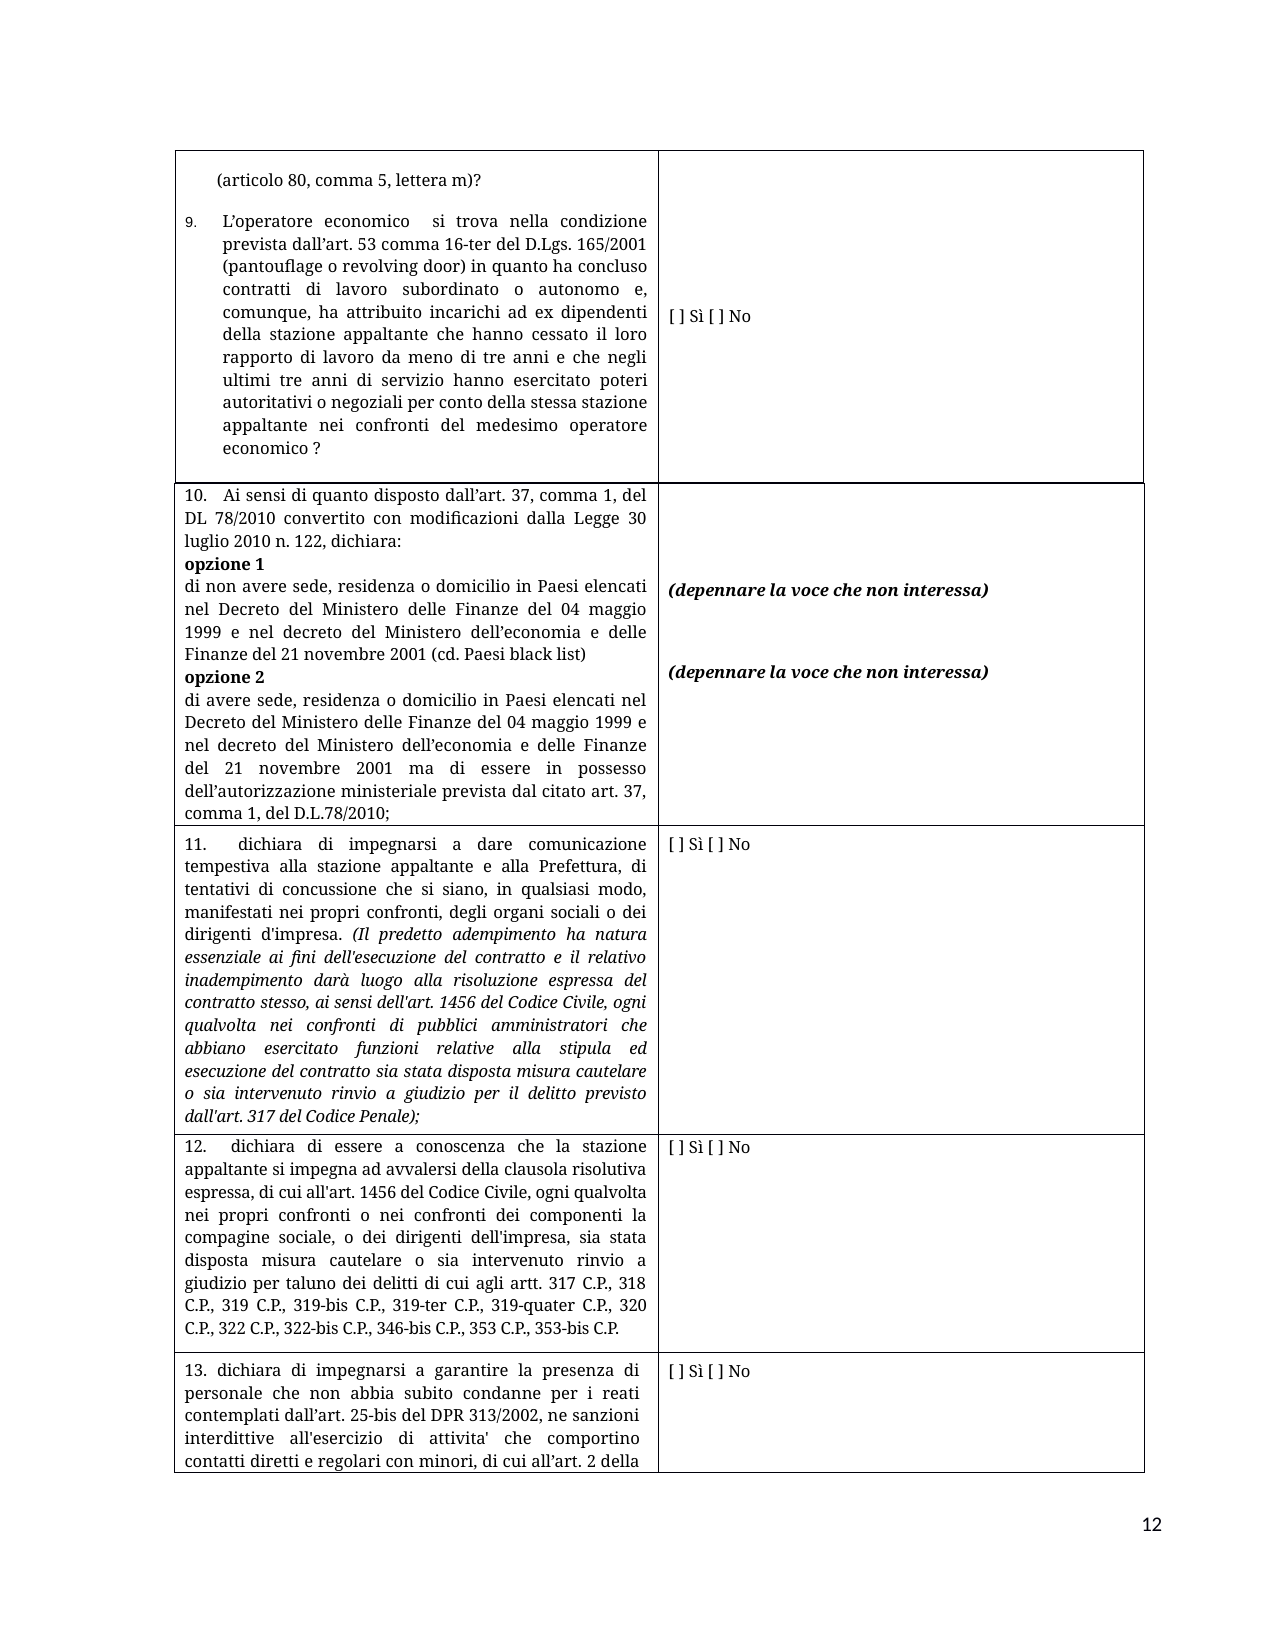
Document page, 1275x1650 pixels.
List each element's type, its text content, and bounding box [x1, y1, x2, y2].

table_cell [ ] Sì [ ] No [659, 1353, 1144, 1472]
table_cell [ ] Sì [ ] No [659, 151, 1143, 482]
table_cell 12. dichiara di essere a conoscenza che la stazione appaltante si impegna ad avvalersi della clausola risolutiva espressa, di cui all'art. 1456 del Codice Civile, ogni qualvolta nei propri confronti o nei confronti dei componenti la compagine sociale, o dei dirigenti dell'impresa, sia stata disposta misura cautelare o sia intervenuto rinvio a giudizio per taluno dei delitti di cui agli artt. 317 C.P., 318 C.P., 319 C.P., 319-bis C.P., 319-ter C.P., 319-quater C.P., 320 C.P., 322 C.P., 322-bis C.P., 346-bis C.P., 353 C.P., 353-bis C.P. [175, 1135, 658, 1352]
table_header (depennare la voce che non interessa) (depennare la voce che non interessa) [659, 484, 1144, 824]
table_cell 11. dichiara di impegnarsi a dare comunicazione tempestiva alla stazione appaltante e alla Prefettura, di tentativi di concussione che si siano, in qualsiasi modo, manifestati nei propri confronti, degli organi sociali o dei dirigenti d'impresa. (Il predetto adempimento ha natura essenziale ai fini dell'esecuzione del contratto e il relativo inadempimento darà luogo alla risoluzione espressa del contratto stesso, ai sensi dell'art. 1456 del Codice Civile, ogni qualvolta nei confronti di pubblici amministratori che abbiano esercitato funzioni relative alla stipula ed esecuzione del contratto sia stata disposta misura cautelare o sia intervenuto rinvio a giudizio per il delitto previsto dall'art. 317 del Codice Penale); [175, 826, 658, 1134]
table_header 10. Ai sensi di quanto disposto dall’art. 37, comma 1, del DL 78/2010 convertito con modificazioni dalla Legge 30 luglio 2010 n. 122, dichiara: opzione 1 di non avere sede, residenza o domicilio in Paesi elencati nel Decreto del Ministero delle Finanze del 04 maggio 1999 e nel decreto del Ministero dell’economia e delle Finanze del 21 novembre 2001 (cd. Paesi black list) opzione 2 di avere sede, residenza o domicilio in Paesi elencati nel Decreto del Ministero delle Finanze del 04 maggio 1999 e nel decreto del Ministero dell’economia e delle Finanze del 21 novembre 2001 ma di essere in possesso dell’autorizzazione ministeriale prevista dal citato art. 37, comma 1, del D.L.78/2010; [175, 484, 658, 824]
table_cell 13. dichiara di impegnarsi a garantire la presenza di personale che non abbia subito condanne per i reati contemplati dall’art. 25-bis del DPR 313/2002, ne sanzioni interdittive all'esercizio di attivita' che comportino contatti diretti e regolari con minori, di cui all’art. 2 della [175, 1353, 658, 1472]
table_cell [ ] Sì [ ] No [659, 826, 1144, 1134]
table_cell [ ] Sì [ ] No [659, 1135, 1144, 1352]
table_cell (articolo 80, comma 5, lettera m)? L’operatore economico si trova nella condizione prevista dall’art. 53 comma 16-ter del D.Lgs. 165/2001 (pantouflage o revolving door) in quanto ha concluso contratti di lavoro subordinato o autonomo e, comunque, ha attribuito incarichi ad ex dipendenti della stazione appaltante che hanno cessato il loro rapporto di lavoro da meno di tre anni e che negli ultimi tre anni di servizio hanno esercitato poteri autoritativi o negoziali per conto della stessa stazione appaltante nei confronti del medesimo operatore economico ? [176, 151, 658, 482]
